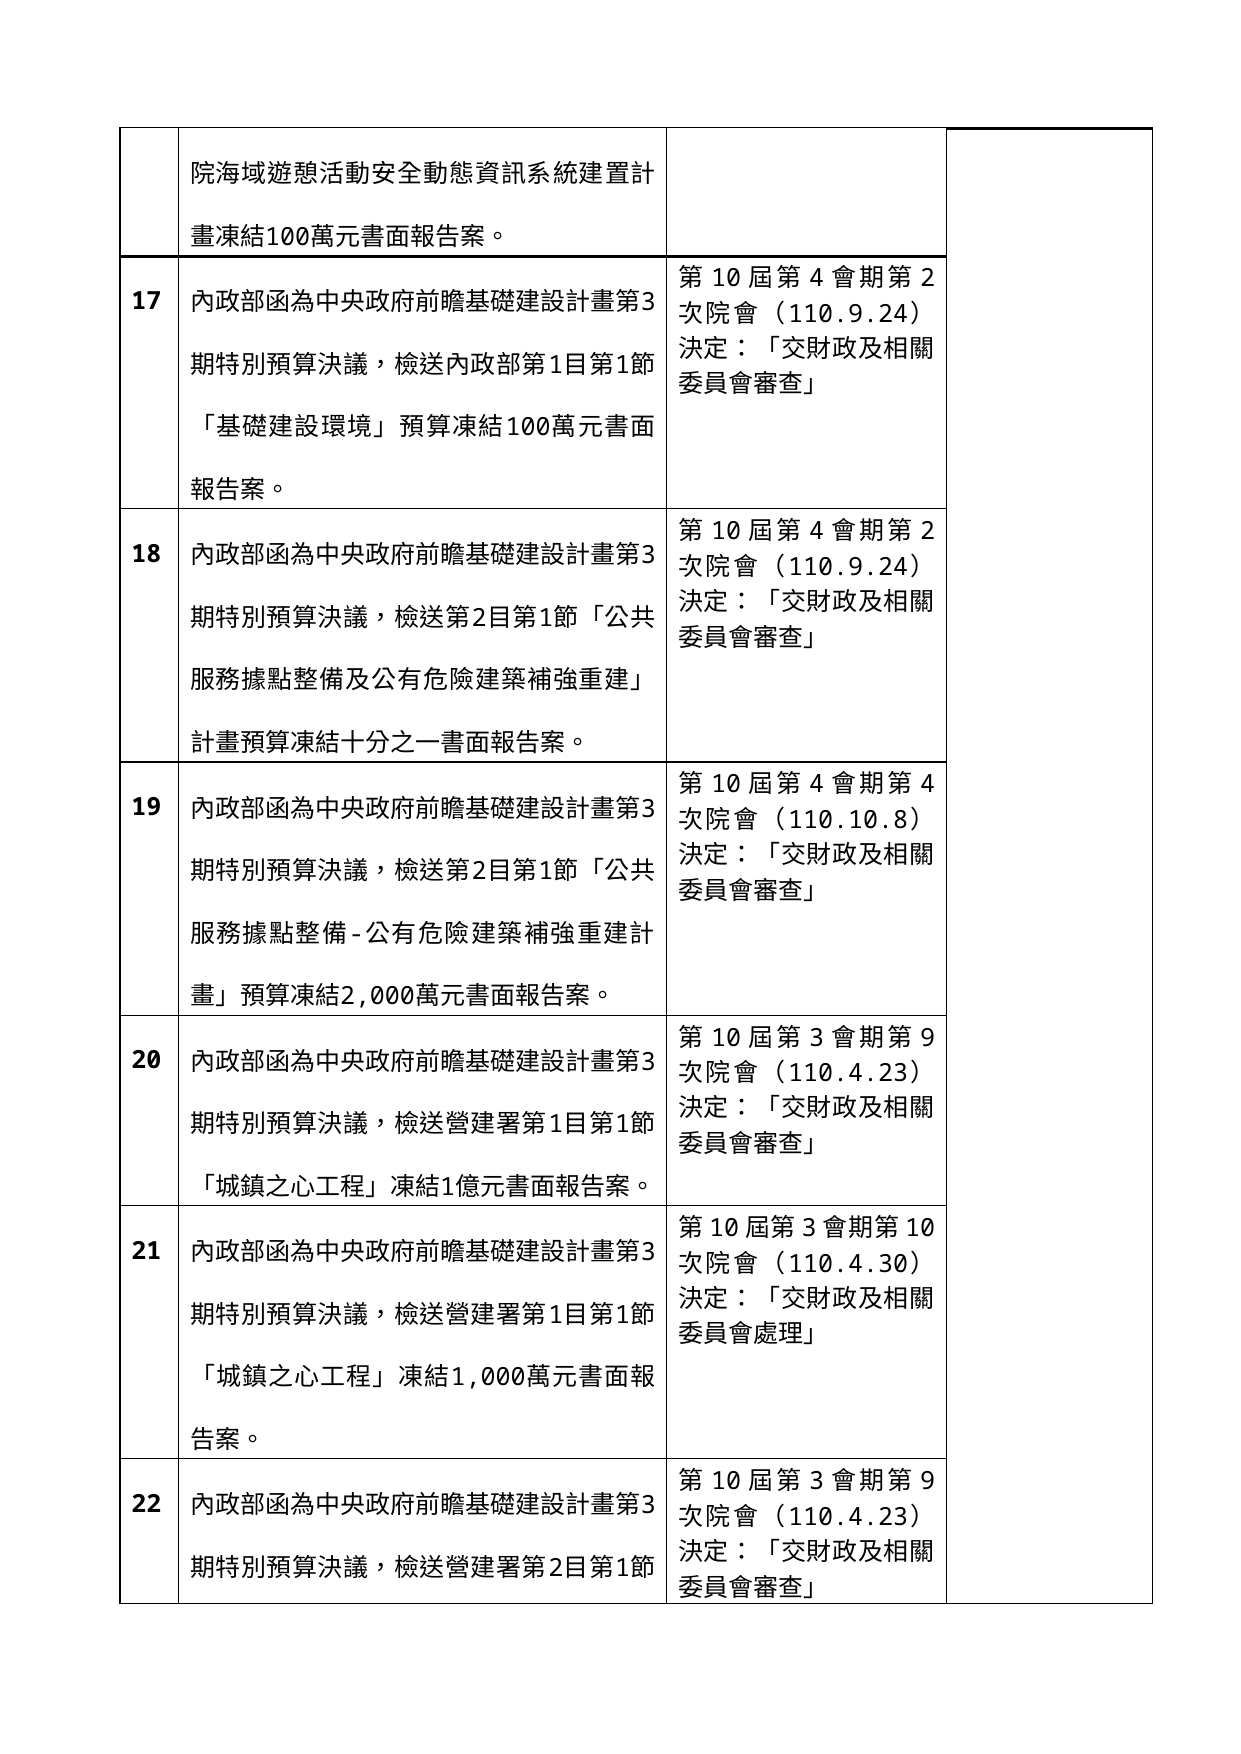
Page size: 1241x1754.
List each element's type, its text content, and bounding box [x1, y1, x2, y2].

table_cell 內政部函為中央政府前瞻基礎建設計畫第3期特別預算決議，檢送營建署第1目第1節「城鎮之心工程」凍結1億元書面報告案。 [179, 1016, 666, 1205]
table_cell [121, 1459, 178, 1603]
table_cell 第10屆第3會期第10次院會（110.4.30）決定：「交財政及相關委員會處理」 [667, 1206, 946, 1458]
table_cell [121, 763, 178, 1014]
table_cell 第10屆第4會期第2次院會（110.9.24）決定：「交財政及相關委員會審查」 [667, 509, 946, 761]
table_cell [947, 130, 1152, 1603]
table_cell [121, 258, 178, 508]
table_cell [121, 1206, 178, 1458]
table_cell [121, 128, 178, 255]
table_cell 第10屆第4會期第4次院會（110.10.8）決定：「交財政及相關委員會審查」 [667, 763, 946, 1014]
table_cell 內政部函為中央政府前瞻基礎建設計畫第3期特別預算決議，檢送營建署第2目第1節 [179, 1459, 666, 1603]
table_cell 第10屆第3會期第9次院會（110.4.23）決定：「交財政及相關委員會審查」 [667, 1459, 946, 1603]
table_cell 第10屆第4會期第2次院會（110.9.24）決定：「交財政及相關委員會審查」 [667, 258, 946, 508]
table_cell 內政部函為中央政府前瞻基礎建設計畫第3期特別預算決議，檢送內政部第1目第1節「基礎建設環境」預算凍結100萬元書面報告案。 [179, 258, 666, 508]
table_cell [667, 128, 946, 255]
table_cell [121, 509, 178, 761]
table_cell 內政部函為中央政府前瞻基礎建設計畫第3期特別預算決議，檢送第2目第1節「公共服務據點整備-公有危險建築補強重建計畫」預算凍結2,000萬元書面報告案。 [179, 763, 666, 1014]
table_cell 第10屆第3會期第9次院會（110.4.23）決定：「交財政及相關委員會審查」 [667, 1016, 946, 1205]
table_cell [121, 1016, 178, 1205]
table_cell 院海域遊憩活動安全動態資訊系統建置計畫凍結100萬元書面報告案。 [179, 128, 666, 255]
table_cell 內政部函為中央政府前瞻基礎建設計畫第3期特別預算決議，檢送第2目第1節「公共服務據點整備及公有危險建築補強重建」計畫預算凍結十分之一書面報告案。 [179, 509, 666, 761]
table_cell 內政部函為中央政府前瞻基礎建設計畫第3期特別預算決議，檢送營建署第1目第1節「城鎮之心工程」凍結1,000萬元書面報告案。 [179, 1206, 666, 1458]
